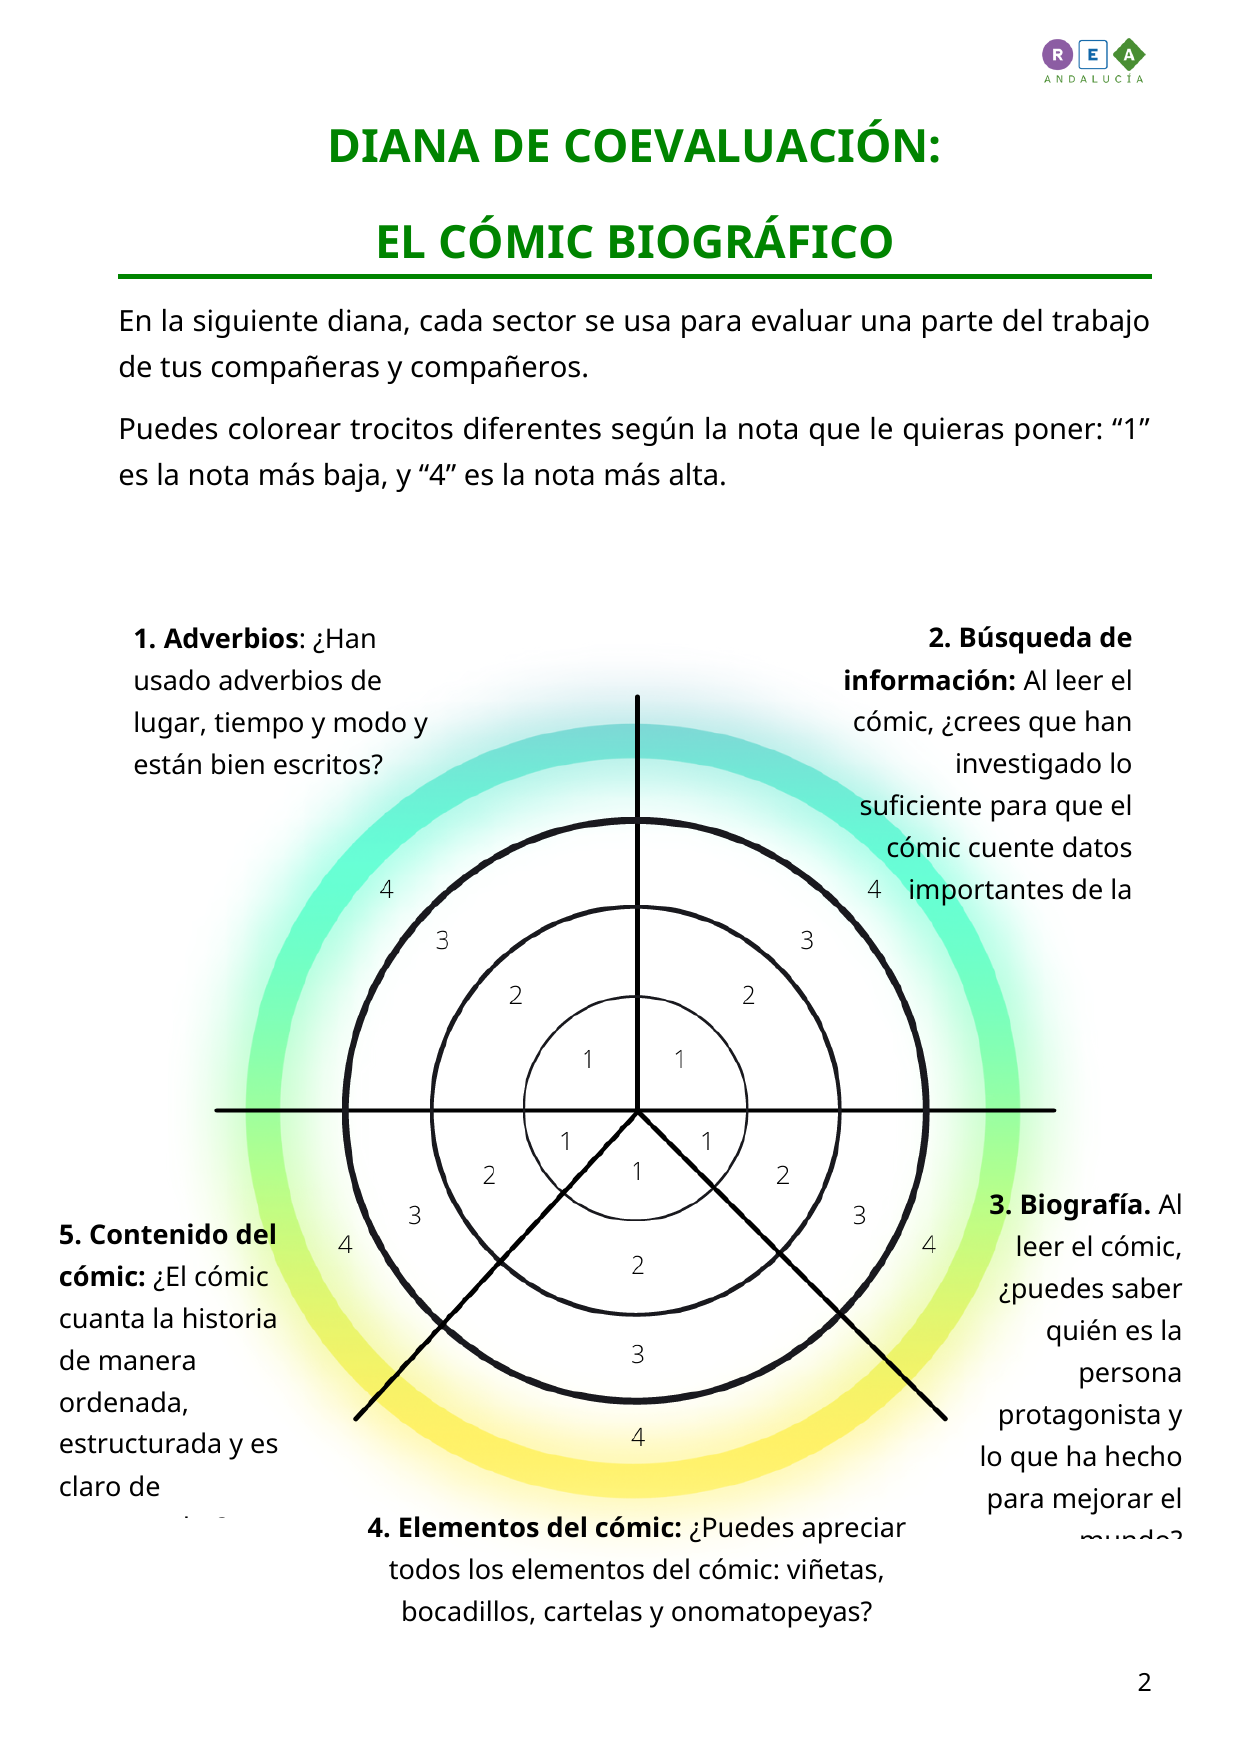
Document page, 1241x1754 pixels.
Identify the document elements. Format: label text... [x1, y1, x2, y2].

picture [1037, 33, 1149, 88]
subtitle EL CÓMIC BIOGRÁFICO [118, 210, 1152, 274]
text 3. Biografía. Al leer el cómic, ¿puedes saber quién es la persona protagonista y lo que ha hecho para mejorar el mundo? [968, 1185, 1182, 1539]
text En la siguiente diana, cada sector se usa para evaluar una parte del trabajo de tus compañeras y compañeros. [118, 301, 1152, 386]
text 1. Adverbios: ¿Han usado adverbios de lugar, tiempo y modo y están bien escritos? [133, 619, 440, 782]
text Puedes colorear trocitos diferentes según la nota que le quieras poner: “1” es la nota más baja, y “4” es la nota más alta. [118, 408, 1152, 494]
text 4. Elementos del cómic: ¿Puedes apreciar todos los elementos del cómic: viñetas, bocadillos, cartelas y onomatopeyas? [335, 1509, 938, 1630]
text 5. Contenido del cómic: ¿El cómic cuanta la historia de manera ordenada, estructurada y es claro de comprender? [59, 1215, 290, 1517]
text 2. Búsqueda de información: Al leer el cómic, ¿crees que han investigado lo suficiente para que el cómic cuente datos importantes de la persona? [840, 619, 1132, 920]
picture [165, 641, 1105, 1580]
subtitle DIANA DE COEVALUACIÓN: [118, 113, 1152, 176]
